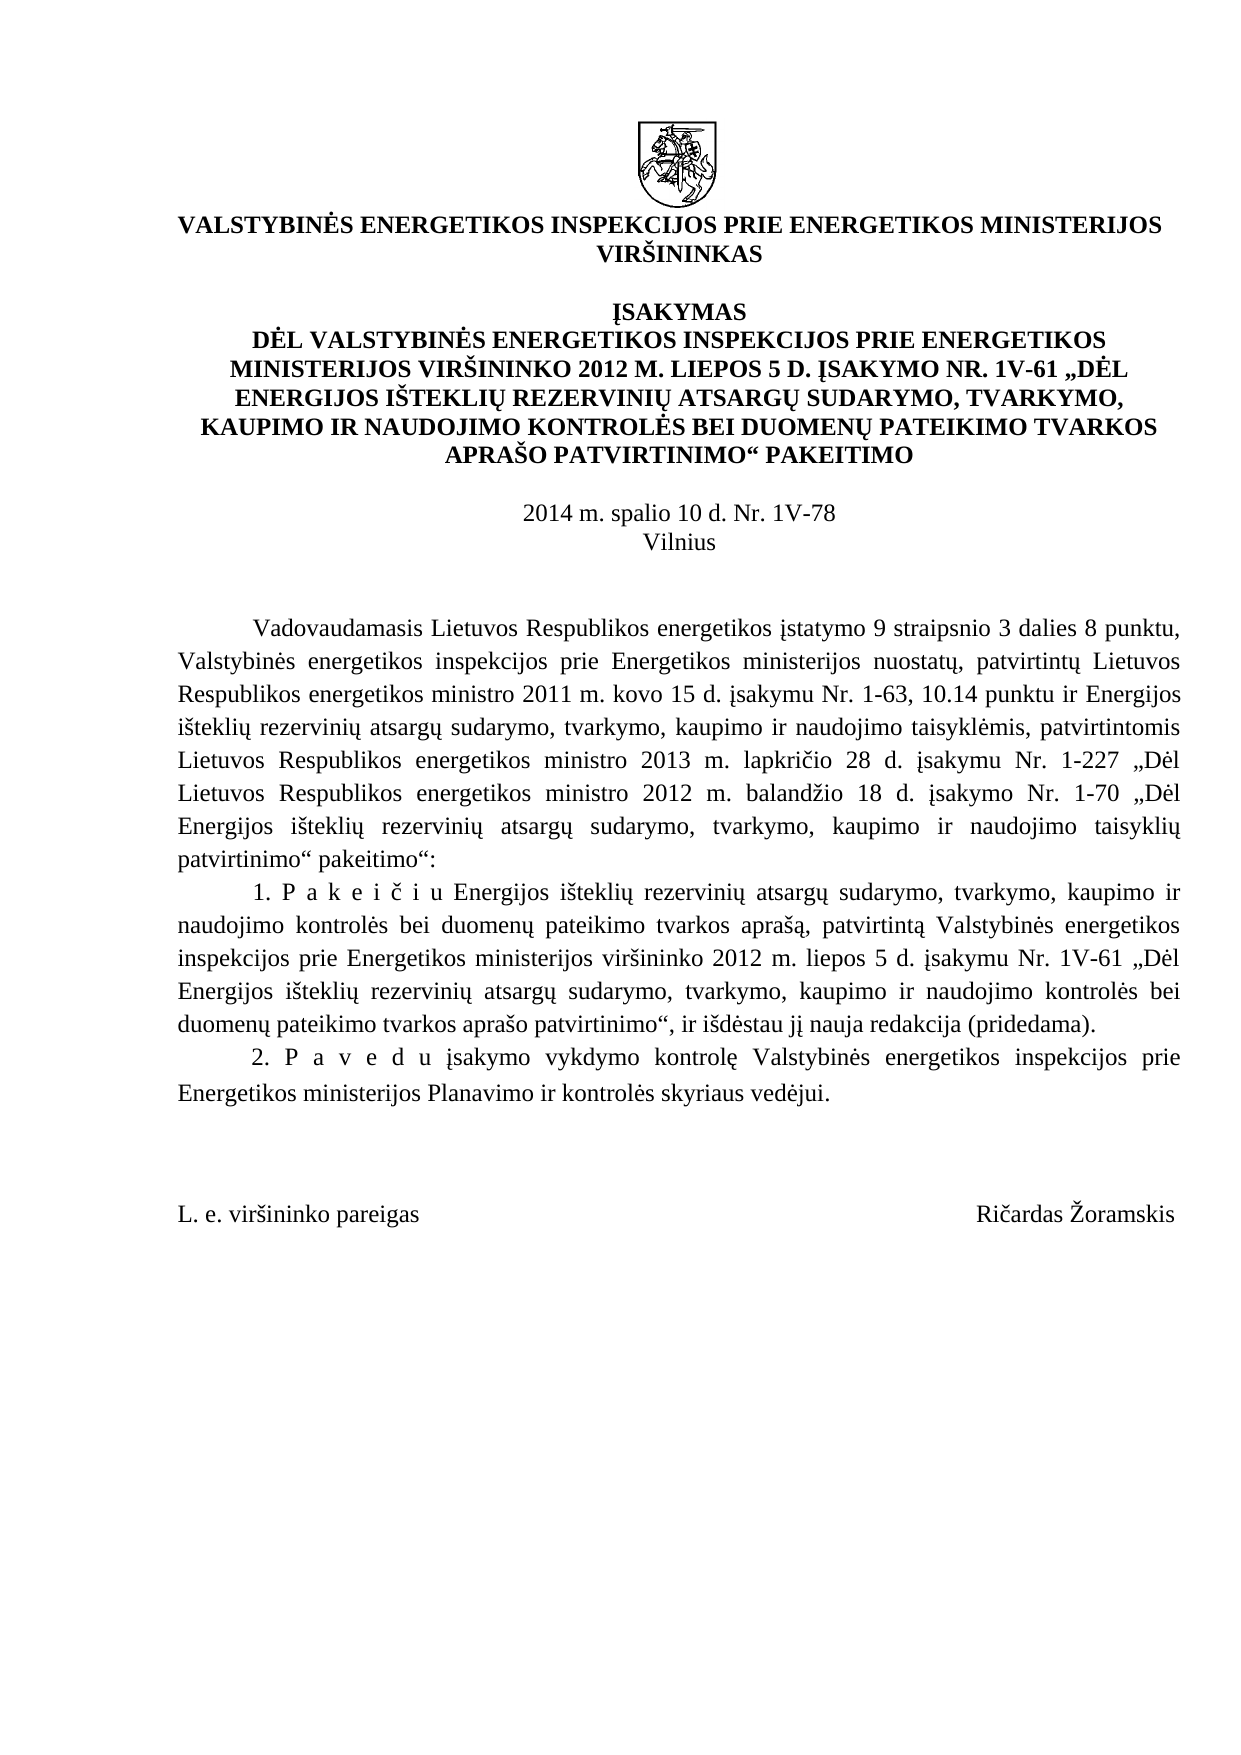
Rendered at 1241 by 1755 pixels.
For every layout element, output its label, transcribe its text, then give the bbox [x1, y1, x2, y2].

text 1. P a k e i č i u Energijos išteklių rezervinių atsargų sudarymo, tvarkymo, kaupimo ir naudojimo kontrolės bei duomenų pateikimo tvarkos aprašą, patvirtintą Valstybinės energetikos inspekcijos prie Energetikos ministerijos viršininko 2012 m. liepos 5 d. įsakymu Nr. 1V-61 „Dėl Energijos išteklių rezervinių atsargų sudarymo, tvarkymo, kaupimo ir naudojimo kontrolės bei duomenų pateikimo tvarkos aprašo patvirtinimo“, ir išdėstau jį nauja redakcija (pridedama). [177, 877, 1181, 1038]
text Vadovaudamasis Lietuvos Respublikos energetikos įstatymo 9 straipsnio 3 dalies 8 punktu, Valstybinės energetikos inspekcijos prie Energetikos ministerijos nuostatų, patvirtintų Lietuvos Respublikos energetikos ministro 2011 m. kovo 15 d. įsakymu Nr. 1-63, 10.14 punktu ir Energijos išteklių rezervinių atsargų sudarymo, tvarkymo, kaupimo ir naudojimo taisyklėmis, patvirtintomis Lietuvos Respublikos energetikos ministro 2013 m. lapkričio 28 d. įsakymu Nr. 1-227 „Dėl Lietuvos Respublikos energetikos ministro 2012 m. balandžio 18 d. įsakymo Nr. 1-70 „Dėl Energijos išteklių rezervinių atsargų sudarymo, tvarkymo, kaupimo ir naudojimo taisyklių patvirtinimo“ pakeitimo“: [177, 613, 1181, 873]
text 2014 m. spalio 10 d. Nr. 1V-78 [177, 498, 1181, 527]
text Įsakymas [177, 297, 1181, 325]
text VALSTYBINĖS ENERGETIKOS INSPEKCIJOS PRIE ENERGETIKOS MINISTERIJOS [177, 210, 1181, 239]
text Vilnius [177, 527, 1181, 555]
text 2. P a v e d u įsakymo vykdymo kontrolę Valstybinės energetikos inspekcijos prie Energetikos ministerijos Planavimo ir kontrolės skyriaus vedėjui. [177, 1042, 1181, 1106]
text L. e. viršininko pareigas Ričardas Žoramskis [177, 1199, 1181, 1228]
text VIRŠININKAS [177, 239, 1181, 268]
text DĖL VALSTYBINĖS ENERGETIKOS INSPEKCIJOS PRIE ENERGETIKOS MINISTERIJOS VIRŠININKO 2012 M. LIEPOS 5 D. ĮSAKYMO NR. 1V-61 „DĖL ENERGIJOS IŠTEKLIŲ REZERVINIŲ ATSARGŲ SUDARYMO, TVARKYMO, KAUPIMO IR NAUDOJIMO KONTROLĖS BEI DUOMENŲ PATEIKIMO TVARKOS APRAŠO PATVIRTINIMO“ PAKEITIMO [177, 325, 1181, 469]
